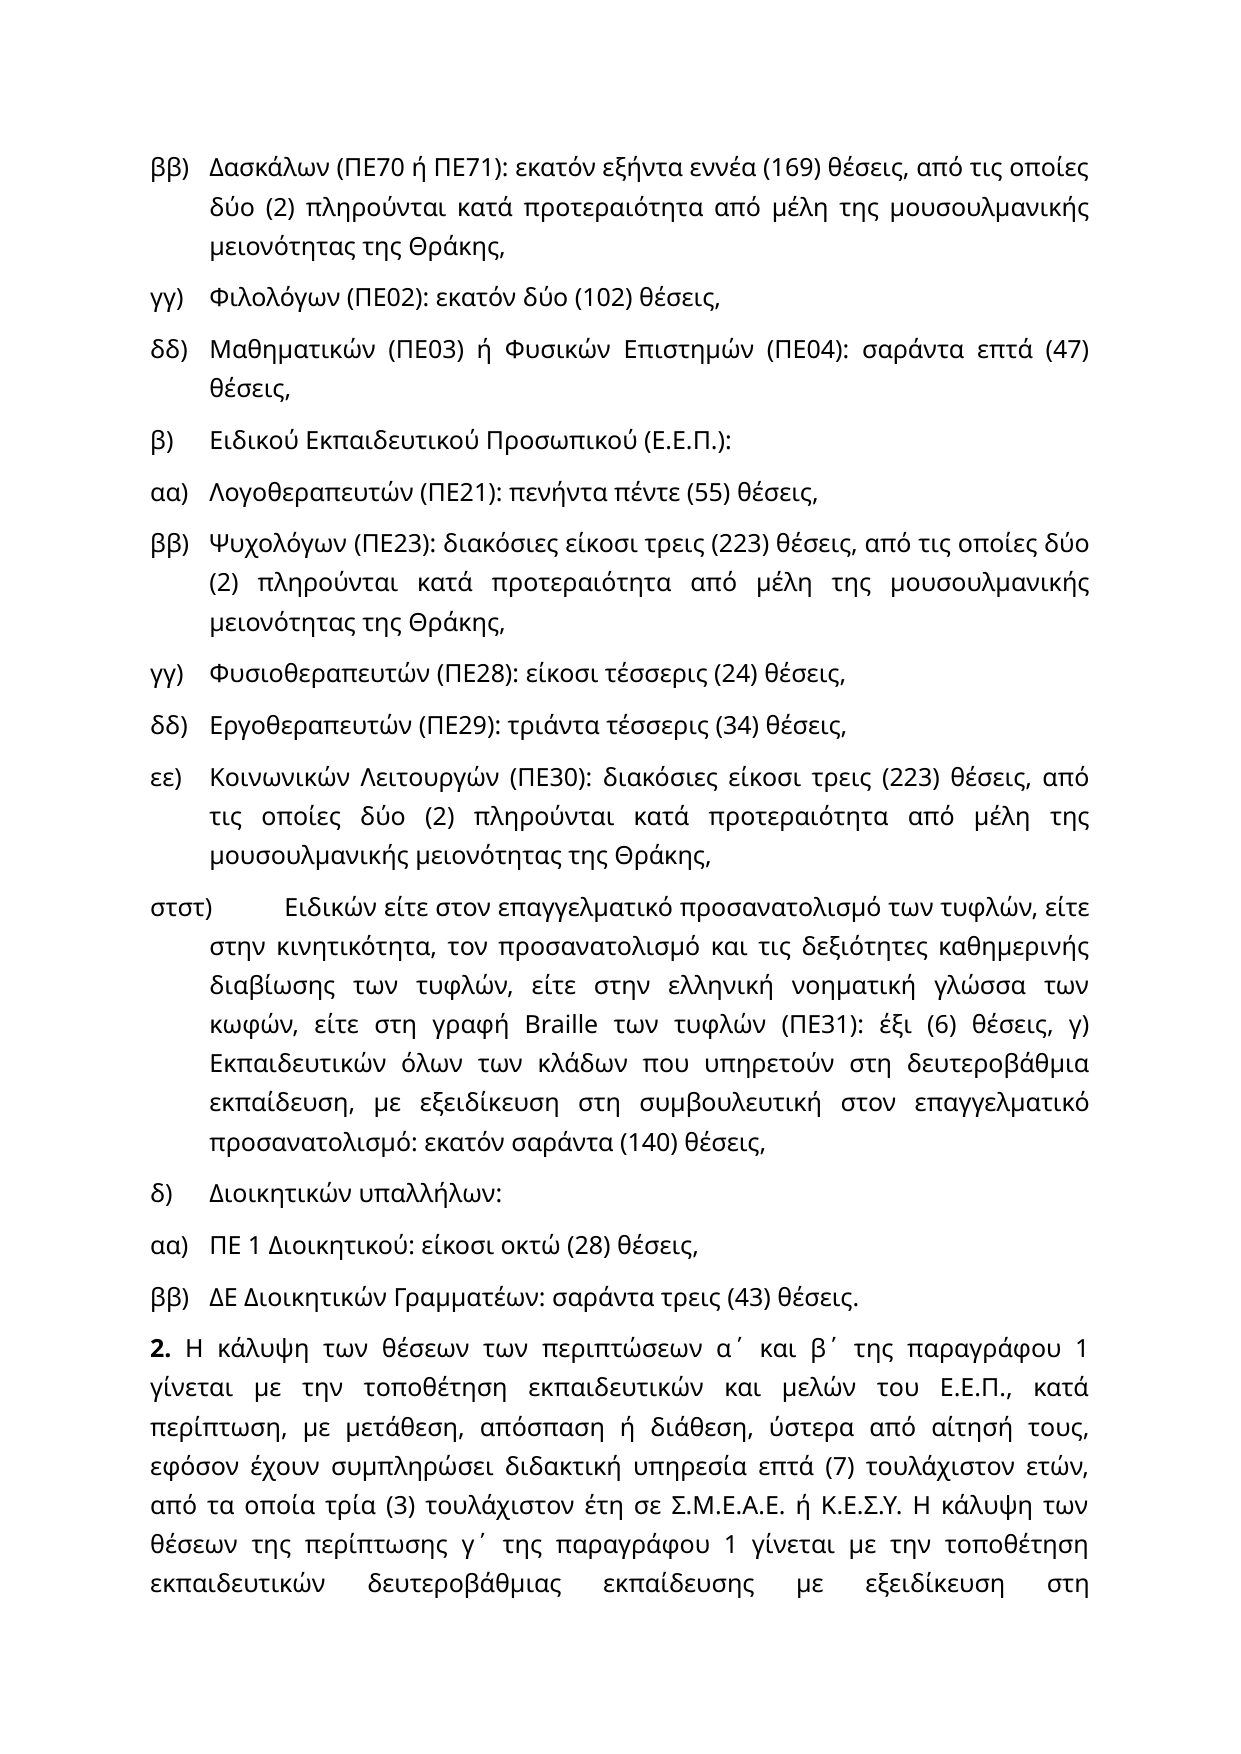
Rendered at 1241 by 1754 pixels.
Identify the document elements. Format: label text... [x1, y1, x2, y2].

text 2. Η κάλυψη των θέσεων των περιπτώσεων α΄ και β΄ της παραγράφου 1 γίνεται με την τοποθέτηση εκπαιδευτικών και μελών του Ε.Ε.Π., κατά περίπτωση, με μετάθεση, απόσπαση ή διάθεση, ύστερα από αίτησή τους, εφόσον έχουν συμπληρώσει διδακτική υπηρεσία επτά (7) τουλάχιστον ετών, από τα οποία τρία (3) τουλάχιστον έτη σε Σ.Μ.Ε.Α.Ε. ή Κ.Ε.Σ.Υ. Η κάλυψη των θέσεων της περίπτωσης γ΄ της παραγράφου 1 γίνεται με την τοποθέτηση εκπαιδευτικών δευτεροβάθμιας εκπαίδευσης με εξειδίκευση στη [150, 1331, 1090, 1600]
list γγ) Φιλολόγων (ΠΕ02): εκατόν δύο (102) θέσεις, [150, 280, 1090, 314]
list αα) ΠΕ 1 Διοικητικού: είκοσι οκτώ (28) θέσεις, [150, 1227, 1090, 1262]
list γγ) Φυσιοθεραπευτών (ΠΕ28): είκοσι τέσσερις (24) θέσεις, [150, 656, 1090, 690]
list δδ) Μαθηματικών (ΠΕ03) ή Φυσικών Επιστημών (ΠΕ04): σαράντα επτά (47) θέσεις, [150, 332, 1090, 405]
list ββ) Ψυχολόγων (ΠΕ23): διακόσιες είκοσι τρεις (223) θέσεις, από τις οποίες δύο (2) πληρούνται κατά προτεραιότητα από μέλη της μουσουλμανικής μειονότητας της Θράκης, [150, 526, 1090, 638]
list δ) Διοικητικών υπαλλήλων: [150, 1176, 1090, 1210]
list ββ) Δασκάλων (ΠΕ70 ή ΠΕ71): εκατόν εξήντα εννέα (169) θέσεις, από τις οποίες δύο (2) πληρούνται κατά προτεραιότητα από μέλη της μουσουλμανικής μειονότητας της Θράκης, [150, 150, 1090, 262]
list δδ) Εργοθεραπευτών (ΠΕ29): τριάντα τέσσερις (34) θέσεις, [150, 707, 1090, 742]
list στστ) Ειδικών είτε στον επαγγελματικό προσανατολισμό των τυφλών, είτε στην κινητικότητα, τον προσανατολισμό και τις δεξιότητες καθημερινής διαβίωσης των τυφλών, είτε στην ελληνική νοηματική γλώσσα των κωφών, είτε στη γραφή Braille των τυφλών (ΠΕ31): έξι (6) θέσεις, γ) Εκπαιδευτικών όλων των κλάδων που υπηρετούν στη δευτεροβάθμια εκπαίδευση, με εξειδίκευση στη συμβουλευτική στον επαγγελματικό προσανατολισμό: εκατόν σαράντα (140) θέσεις, [150, 889, 1090, 1158]
list ββ) ΔΕ Διοικητικών Γραμματέων: σαράντα τρεις (43) θέσεις. [150, 1279, 1090, 1313]
list β) Ειδικού Εκπαιδευτικού Προσωπικού (Ε.Ε.Π.): [150, 422, 1090, 457]
list εε) Κοινωνικών Λειτουργών (ΠΕ30): διακόσιες είκοσι τρεις (223) θέσεις, από τις οποίες δύο (2) πληρούνται κατά προτεραιότητα από μέλη της μουσουλμανικής μειονότητας της Θράκης, [150, 759, 1090, 872]
list αα) Λογοθεραπευτών (ΠΕ21): πενήντα πέντε (55) θέσεις, [150, 474, 1090, 508]
